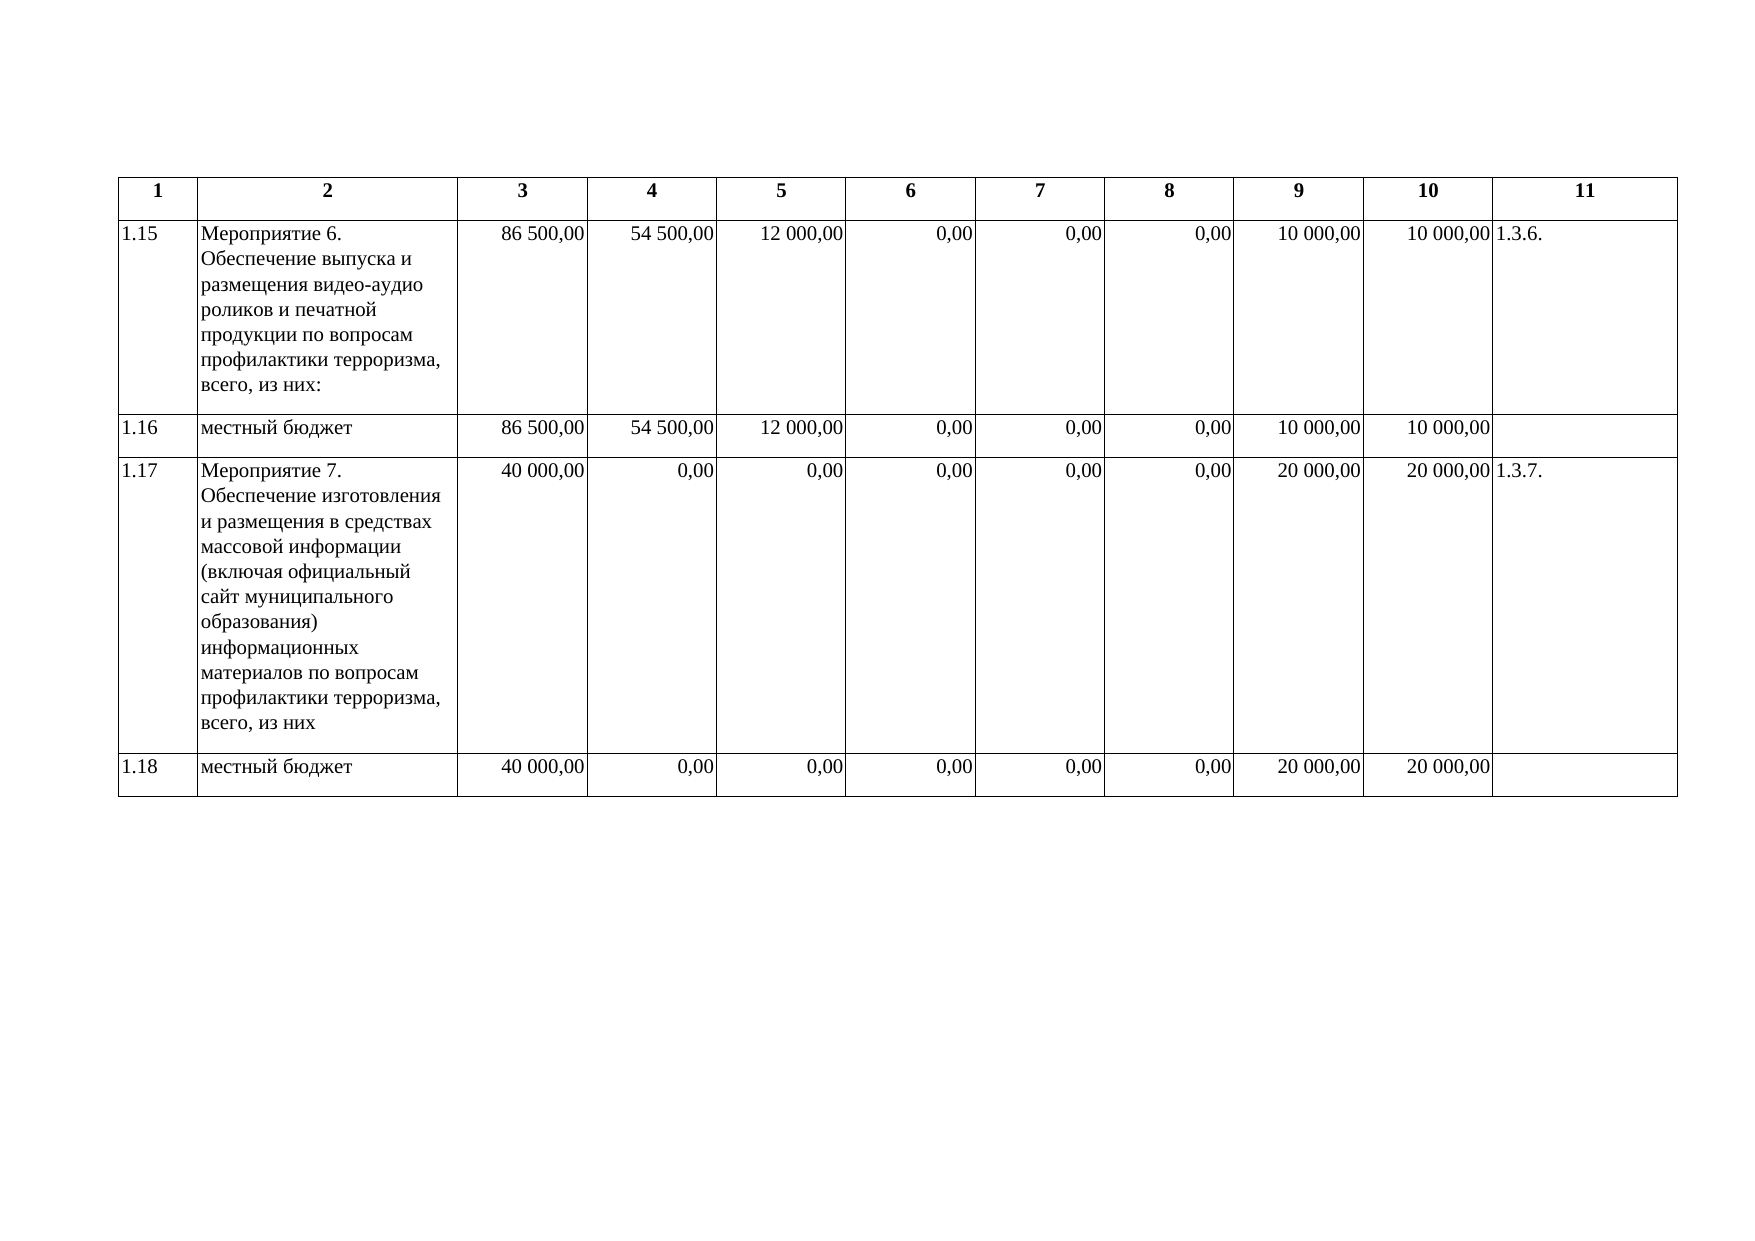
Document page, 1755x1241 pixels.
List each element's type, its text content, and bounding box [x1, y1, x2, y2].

table_cell 0,00 [976, 458, 1104, 753]
table_cell 12 000,00 [717, 221, 845, 414]
table_header 4 [588, 178, 716, 220]
table_cell [1493, 754, 1677, 796]
table_cell 20 000,00 [1364, 458, 1492, 753]
table_cell 10 000,00 [1234, 415, 1363, 457]
table_cell местный бюджет [198, 415, 457, 457]
table_cell 0,00 [588, 754, 716, 796]
table_cell 0,00 [588, 458, 716, 753]
table_cell 12 000,00 [717, 415, 845, 457]
table_cell 10 000,00 [1234, 221, 1363, 414]
table_cell 0,00 [1105, 221, 1233, 414]
table_cell 10 000,00 [1364, 415, 1492, 457]
table_cell Мероприятие 7. Обеспечение изготовления и размещения в средствах массовой информации (включая официальный сайт муниципального образования) информационных материалов по вопросам профилактики терроризма, всего, из них [198, 458, 457, 753]
table_header 7 [976, 178, 1104, 220]
table_header 10 [1364, 178, 1492, 220]
table_cell 0,00 [846, 458, 975, 753]
table_cell 10 000,00 [1364, 221, 1492, 414]
table_cell местный бюджет [198, 754, 457, 796]
table_cell 0,00 [1105, 415, 1233, 457]
table_cell 0,00 [846, 754, 975, 796]
table_header 3 [458, 178, 587, 220]
table_header 2 [198, 178, 457, 220]
table_cell 0,00 [976, 754, 1104, 796]
table_header 1 [119, 178, 197, 220]
table_header 8 [1105, 178, 1233, 220]
table_cell 20 000,00 [1234, 754, 1363, 796]
table_cell 1.16 [119, 415, 197, 457]
table_cell 0,00 [846, 221, 975, 414]
table_cell 1.17 [119, 458, 197, 753]
table_cell 1.3.7. [1493, 458, 1677, 753]
table_cell 54 500,00 [588, 415, 716, 457]
table_cell 1.3.6. [1493, 221, 1677, 414]
table_header 11 [1493, 178, 1677, 220]
table_cell 1.18 [119, 754, 197, 796]
table_cell 0,00 [976, 415, 1104, 457]
table_cell 0,00 [717, 754, 845, 796]
table_cell 0,00 [717, 458, 845, 753]
table_cell 86 500,00 [458, 221, 587, 414]
table_cell 0,00 [1105, 458, 1233, 753]
table_cell 40 000,00 [458, 754, 587, 796]
table_header 5 [717, 178, 845, 220]
table_header 9 [1234, 178, 1363, 220]
table_cell 20 000,00 [1234, 458, 1363, 753]
table_cell 40 000,00 [458, 458, 587, 753]
table_cell 20 000,00 [1364, 754, 1492, 796]
table_cell 0,00 [976, 221, 1104, 414]
table_cell 0,00 [1105, 754, 1233, 796]
table_cell 0,00 [846, 415, 975, 457]
table_cell 54 500,00 [588, 221, 716, 414]
table_cell 1.15 [119, 221, 197, 414]
table_cell 86 500,00 [458, 415, 587, 457]
table_cell Мероприятие 6. Обеспечение выпуска и размещения видео-аудио роликов и печатной продукции по вопросам профилактики терроризма, всего, из них: [198, 221, 457, 414]
table_header 6 [846, 178, 975, 220]
table_cell [1493, 415, 1677, 457]
